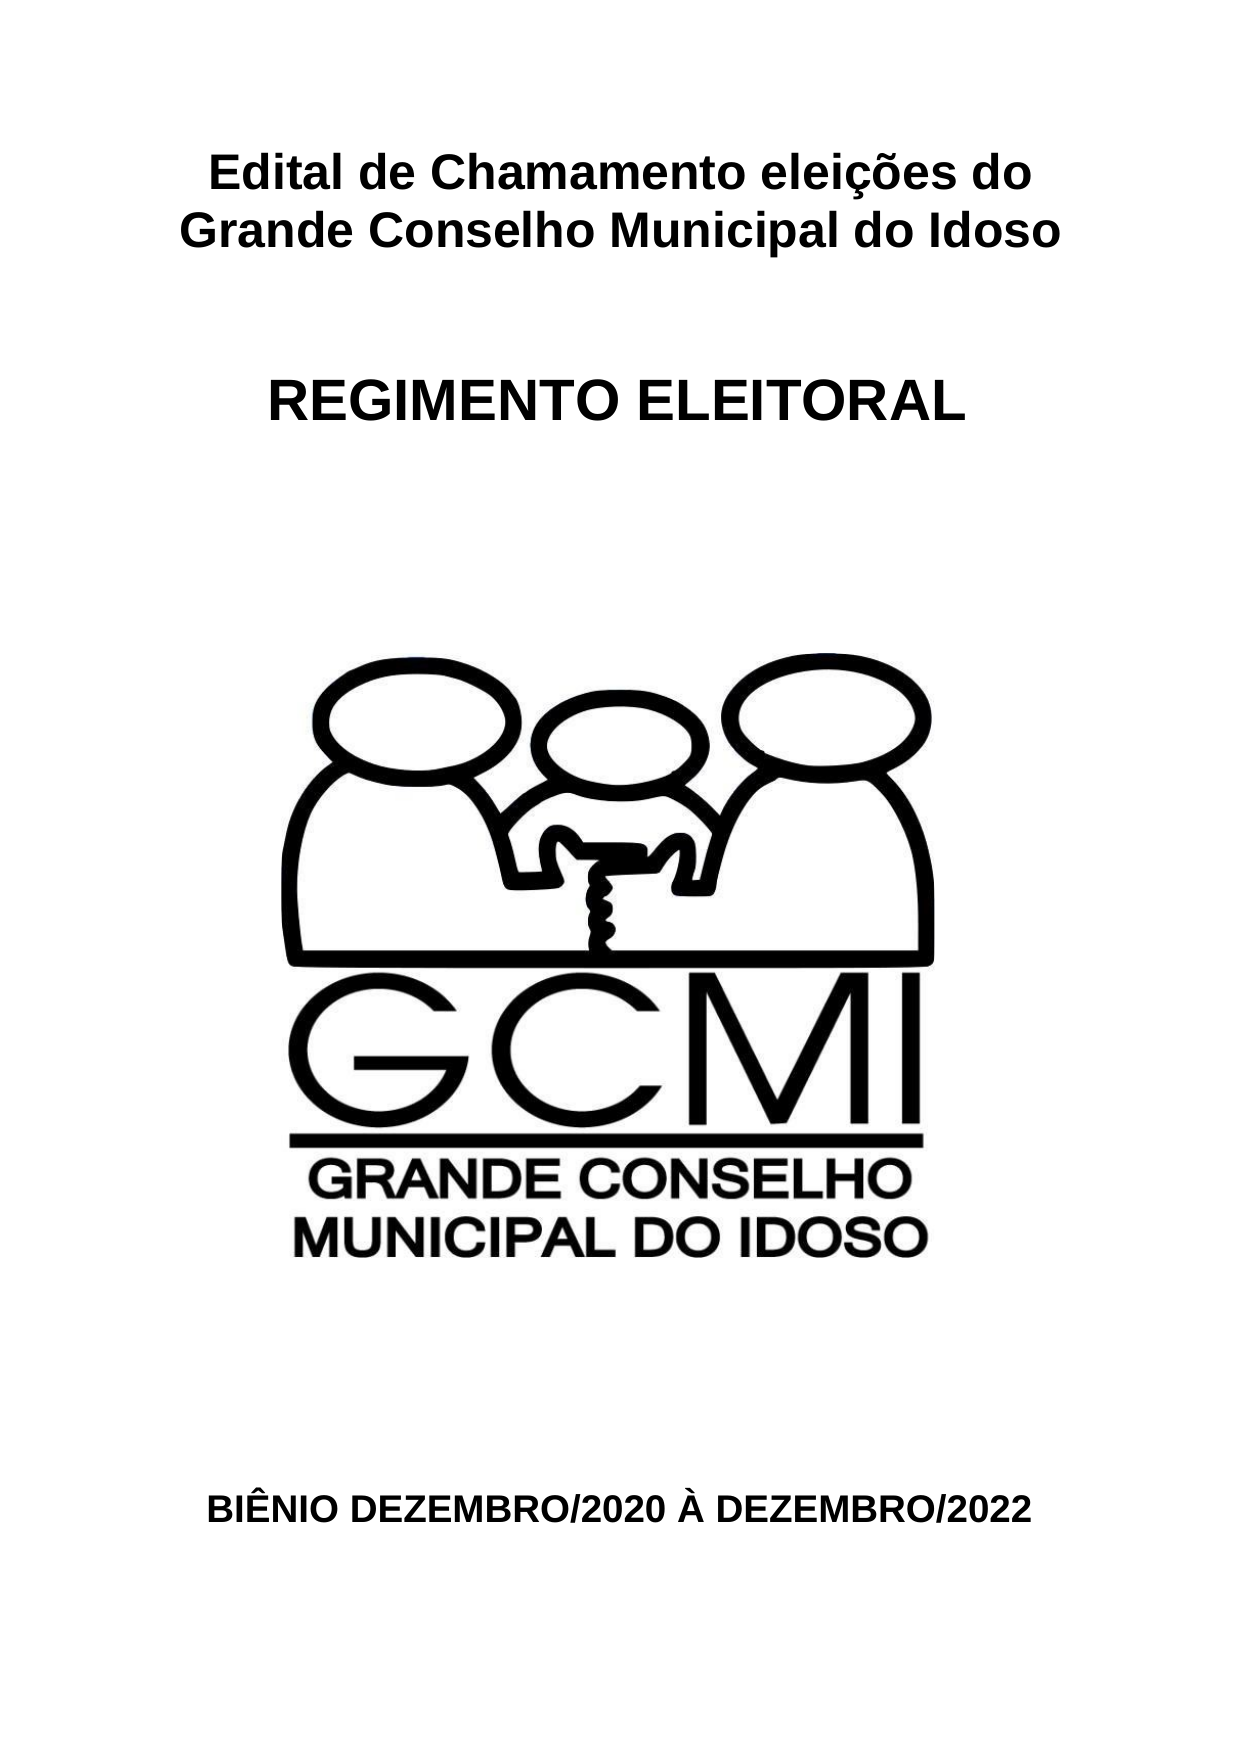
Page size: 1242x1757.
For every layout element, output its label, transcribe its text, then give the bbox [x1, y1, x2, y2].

subtitle REGIMENTO ELEITORAL [150, 366, 1092, 433]
text BIÊNIO DEZEMBRO/2020 À DEZEMBRO/2022 [150, 1486, 1089, 1531]
text Edital de Chamamento eleições do Grande Conselho Municipal do Idoso [150, 142, 1092, 257]
picture [281, 653, 935, 1258]
